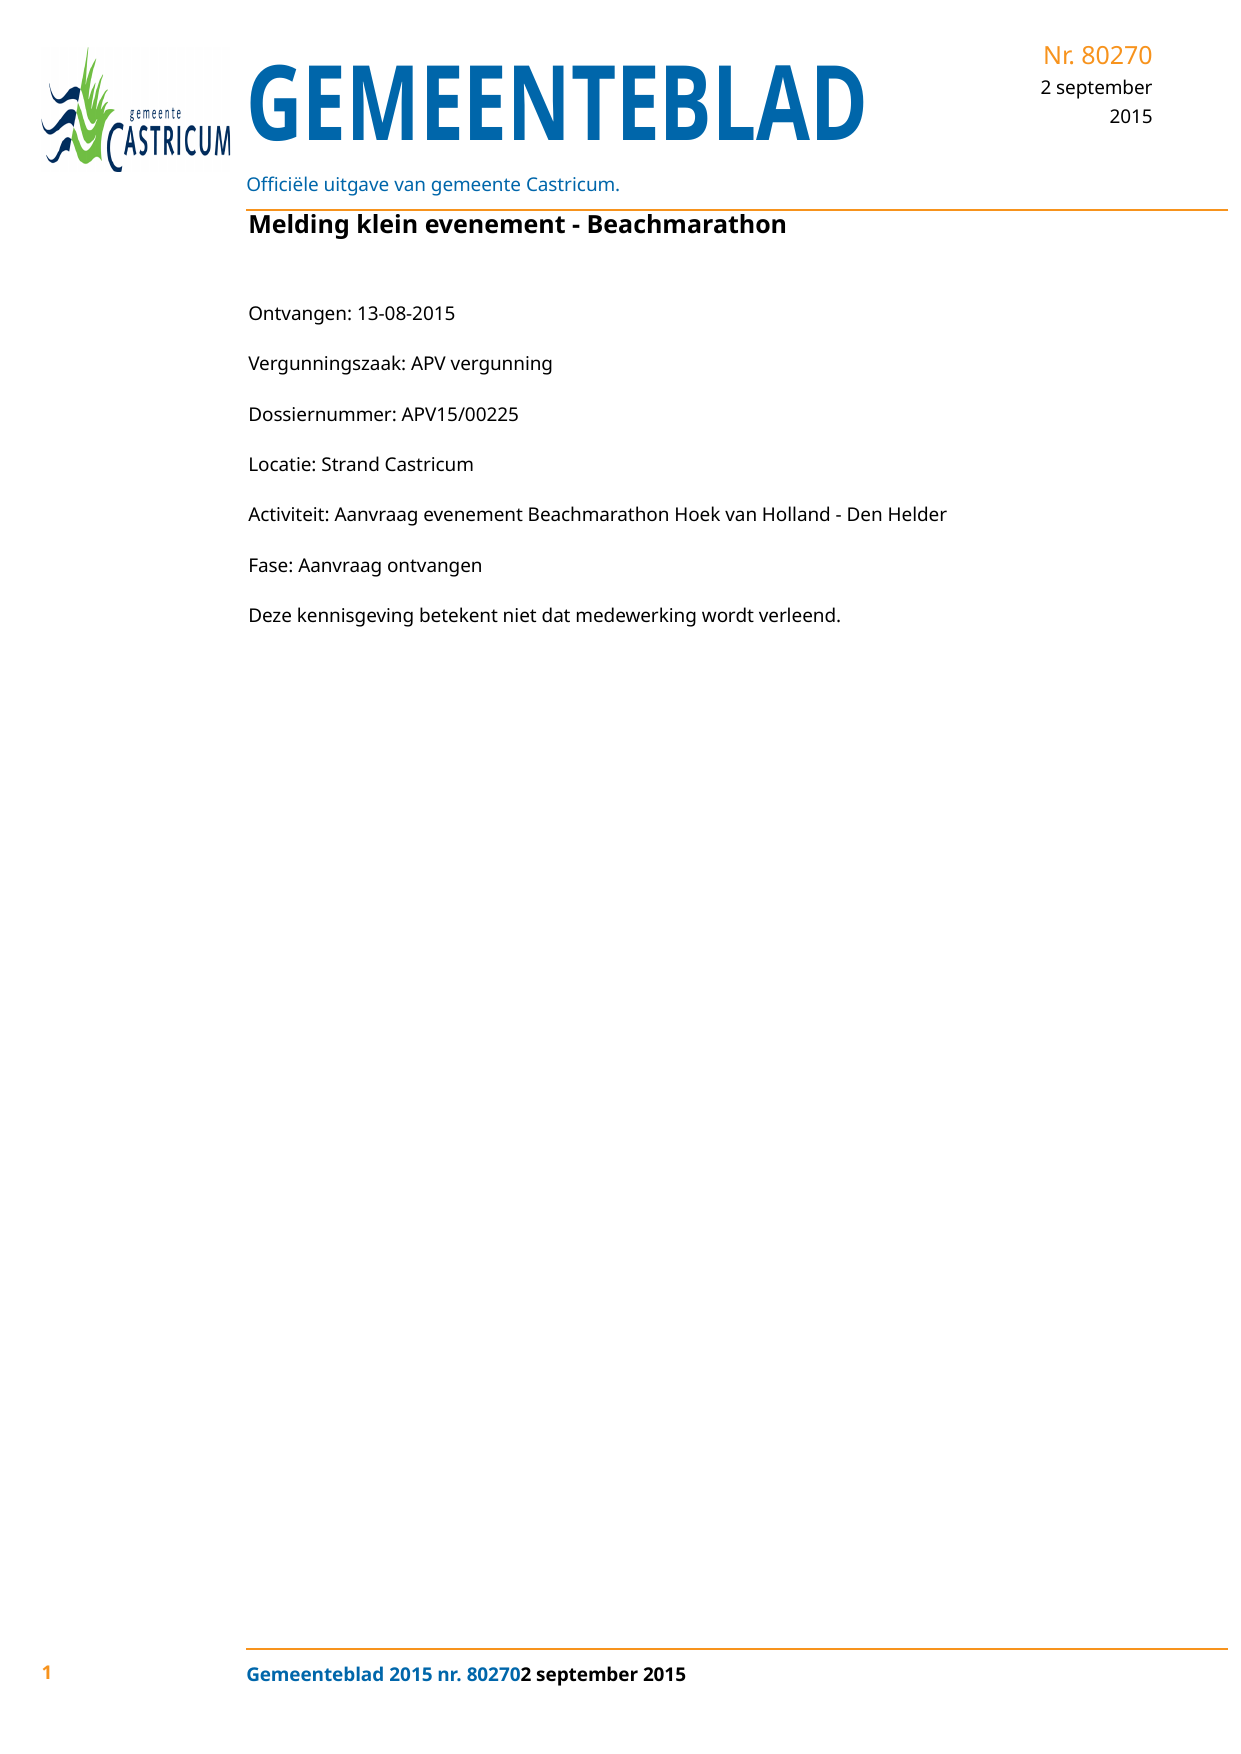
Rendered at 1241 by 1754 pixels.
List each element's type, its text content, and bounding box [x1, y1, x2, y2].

text Melding klein evenement - Beachmarathon [248, 211, 1152, 241]
picture [41, 47, 231, 172]
text Ontvangen: 13-08-2015 [248, 300, 1152, 326]
text Locatie: Strand Castricum [248, 451, 1152, 477]
text Activiteit: Aanvraag evenement Beachmarathon Hoek van Holland - Den Helder [248, 502, 1152, 527]
text Vergunningszaak: APV vergunning [248, 350, 1152, 376]
text Fase: Aanvraag ontvangen [248, 552, 1152, 578]
text Deze kennisgeving betekent niet dat medewerking wordt verleend. [248, 602, 1152, 628]
text Dossiernummer: APV15/00225 [248, 401, 1152, 426]
